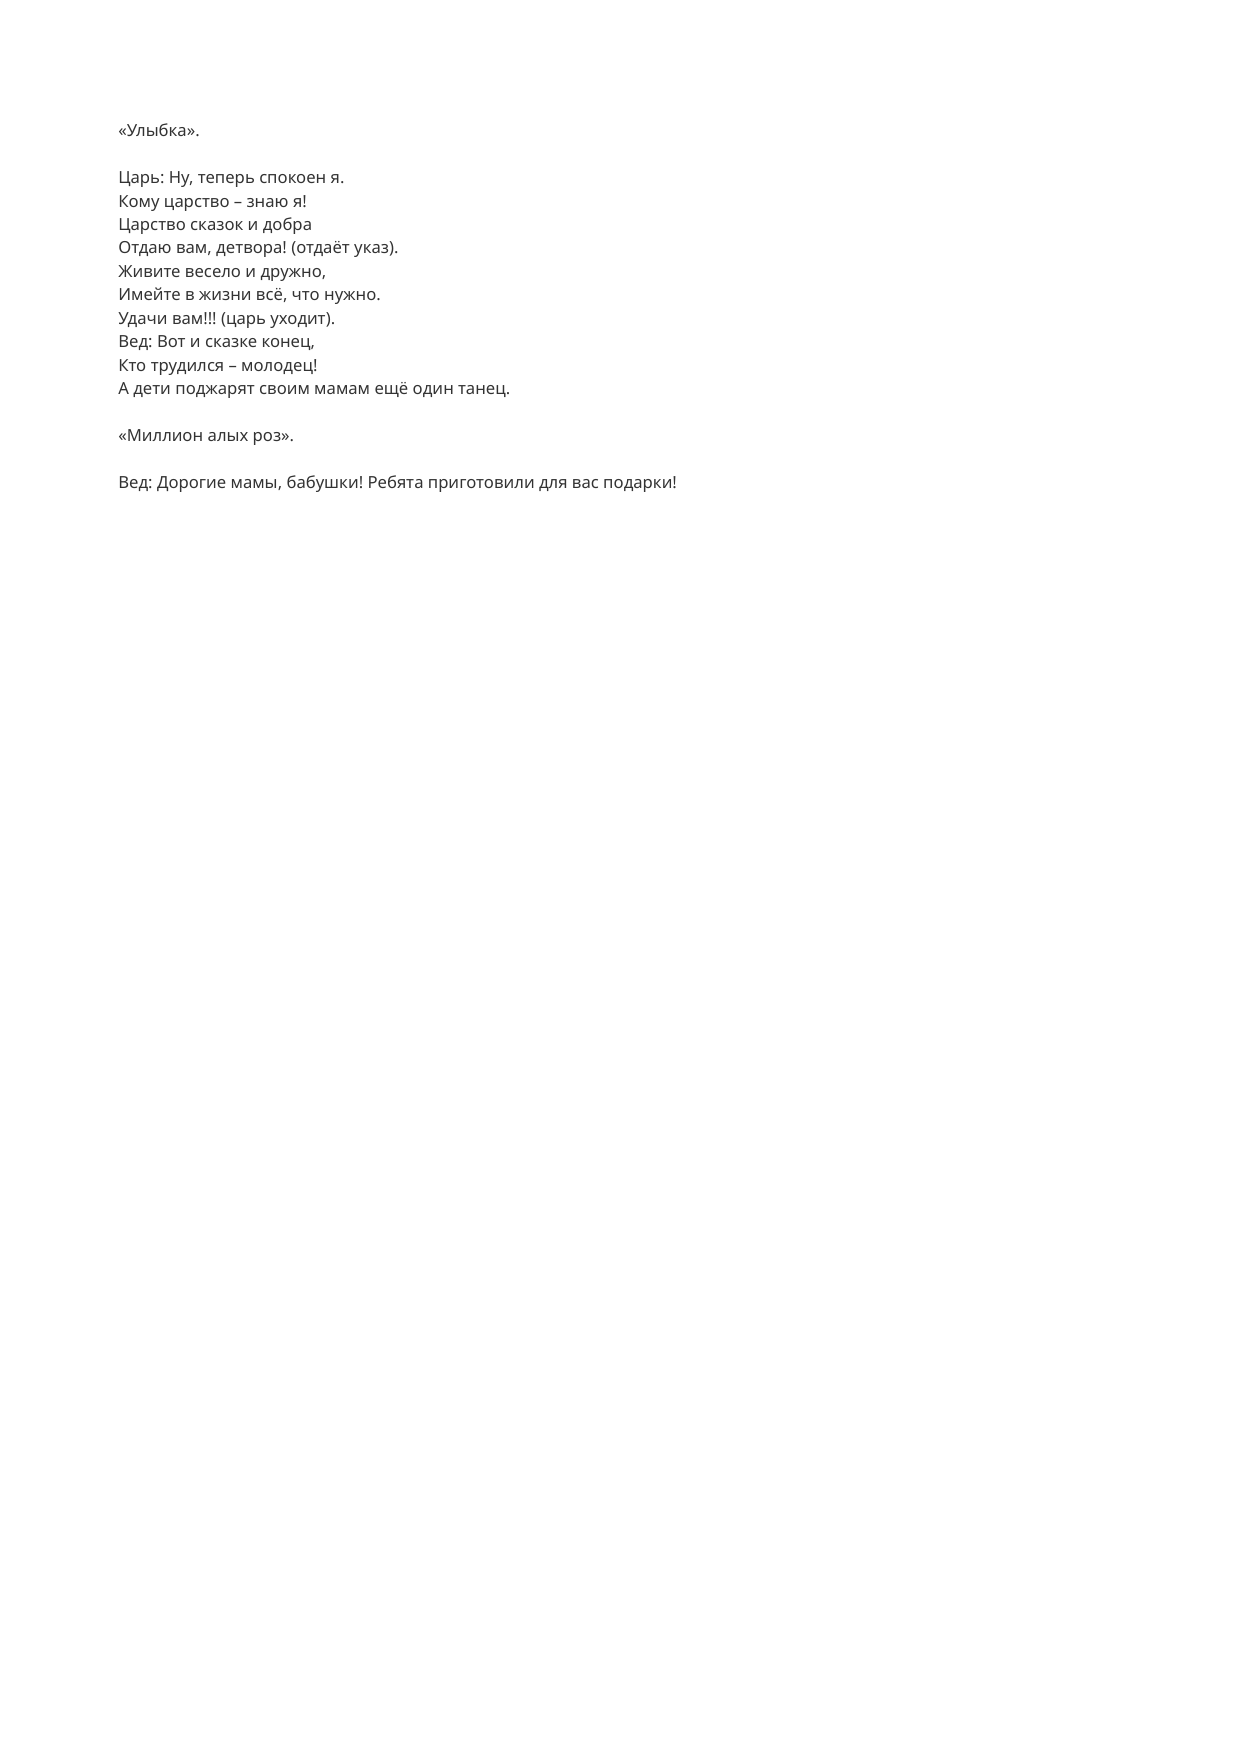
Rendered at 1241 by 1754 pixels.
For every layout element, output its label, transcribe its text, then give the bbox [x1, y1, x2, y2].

text «Улыбка». Царь: Ну, теперь спокоен я. Кому царство – знаю я! Царство сказок и добра Отдаю вам, детвора! (отдаёт указ). Живите весело и дружно, Имейте в жизни всё, что нужно. Удачи вам!!! (царь уходит). Вед: Вот и сказке конец, Кто трудился – молодец! А дети поджарят своим мамам ещё один танец. «Миллион алых роз». Вед: Дорогие мамы, бабушки! Ребята приготовили для вас подарки! [118, 118, 1122, 493]
